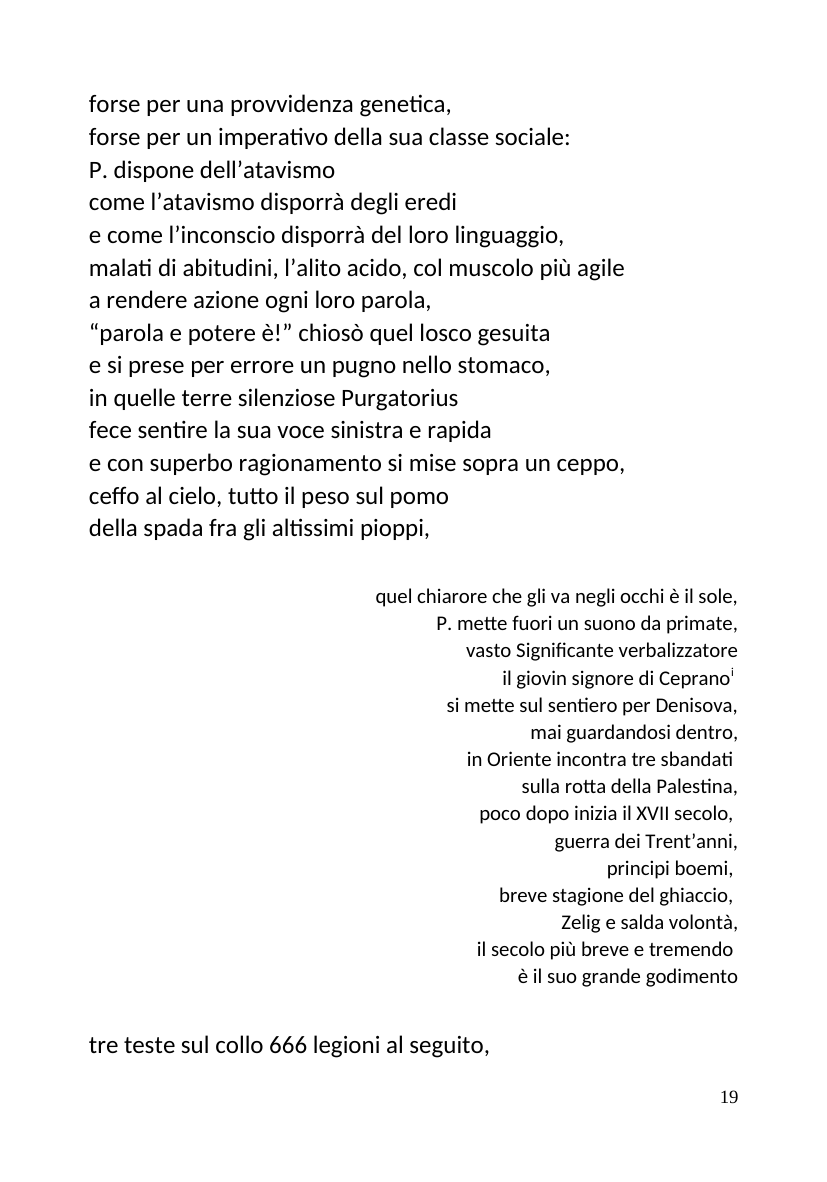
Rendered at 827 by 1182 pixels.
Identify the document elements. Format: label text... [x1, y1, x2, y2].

text P. dispone dell’atavismo [89, 154, 738, 184]
text sulla rotta della Palestina, [89, 773, 738, 799]
text ceffo al cielo, tutto il peso sul pomo [89, 480, 738, 510]
text a rendere azione ogni loro parola, [89, 284, 738, 315]
text come l’atavismo disporrà degli eredi [89, 186, 738, 217]
text P. mette fuori un suono da primate, [89, 610, 738, 636]
text guerra dei Trent’anni, [89, 828, 738, 853]
text Zelig e salda volontà, [89, 909, 738, 935]
text fece sentire la sua voce sinistra e rapida [89, 415, 738, 445]
text forse per un imperativo della sua classe sociale: [89, 121, 738, 152]
text malati di abitudini, l’alito acido, col muscolo più agile [89, 252, 738, 282]
text mai guardandosi dentro, [89, 719, 738, 744]
text della spada fra gli altissimi pioppi, [89, 512, 738, 543]
text è il suo grande godimento [89, 964, 738, 989]
text e si prese per errore un pugno nello stomaco, [89, 349, 738, 380]
text tre teste sul collo 666 legioni al seguito, [89, 1029, 738, 1059]
text breve stagione del ghiaccio, [89, 882, 738, 908]
text quel chiarore che gli va negli occhi è il sole, [89, 583, 738, 608]
text poco dopo inizia il XVII secolo, [89, 801, 738, 826]
text e come l’inconscio disporrà del loro linguaggio, [89, 219, 738, 249]
text vasto Significante verbalizzatore [89, 637, 738, 663]
text in quelle terre silenziose Purgatorius [89, 382, 738, 413]
text il secolo più breve e tremendo [89, 937, 738, 962]
text e con superbo ragionamento si mise sopra un ceppo, [89, 447, 738, 478]
text si mette sul sentiero per Denisova, [89, 692, 738, 717]
text principi boemi, [89, 855, 738, 880]
text il giovin signore di Ceprano [89, 665, 738, 690]
text in Oriente incontra tre sbandati [89, 746, 738, 772]
text forse per una provvidenza genetica, [89, 89, 738, 119]
text “parola e potere è!” chiosò quel losco gesuita [89, 317, 738, 347]
